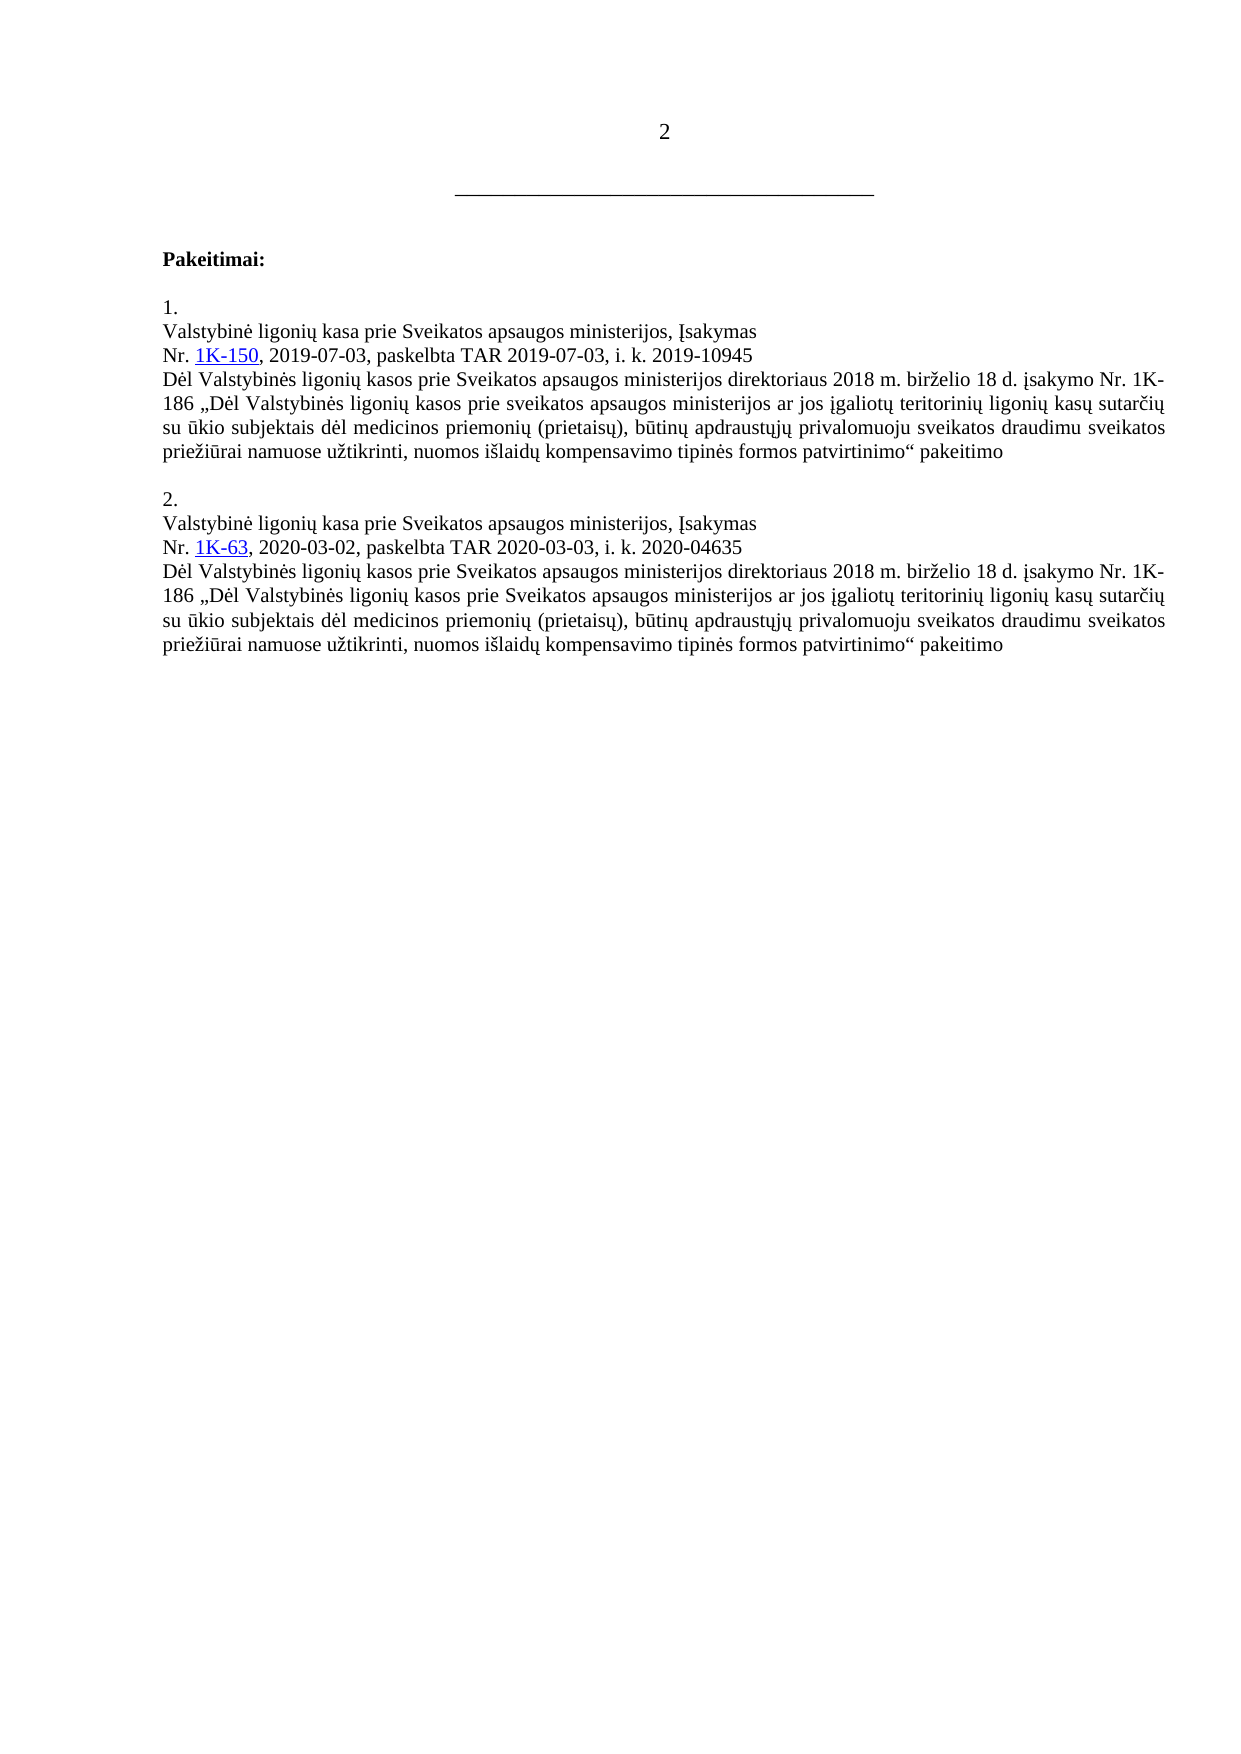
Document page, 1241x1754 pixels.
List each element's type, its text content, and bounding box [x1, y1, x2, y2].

text 2. [162, 487, 1167, 511]
text Nr. 1K-63, 2020-03-02, paskelbta TAR 2020-03-03, i. k. 2020-04635 [162, 535, 1167, 559]
text Dėl Valstybinės ligonių kasos prie Sveikatos apsaugos ministerijos direktoriaus 2018 m. birželio 18 d. įsakymo Nr. 1K-186 „Dėl Valstybinės ligonių kasos prie sveikatos apsaugos ministerijos ar jos įgaliotų teritorinių ligonių kasų sutarčių su ūkio subjektais dėl medicinos priemonių (prietaisų), būtinų apdraustųjų privalomuoju sveikatos draudimu sveikatos priežiūrai namuose užtikrinti, nuomos išlaidų kompensavimo tipinės formos patvirtinimo“ pakeitimo [162, 367, 1167, 463]
text 1. [162, 295, 1167, 319]
text Dėl Valstybinės ligonių kasos prie Sveikatos apsaugos ministerijos direktoriaus 2018 m. birželio 18 d. įsakymo Nr. 1K-186 „Dėl Valstybinės ligonių kasos prie Sveikatos apsaugos ministerijos ar jos įgaliotų teritorinių ligonių kasų sutarčių su ūkio subjektais dėl medicinos priemonių (prietaisų), būtinų apdraustųjų privalomuoju sveikatos draudimu sveikatos priežiūrai namuose užtikrinti, nuomos išlaidų kompensavimo tipinės formos patvirtinimo“ pakeitimo [162, 559, 1167, 656]
text Nr. 1K-150, 2019-07-03, paskelbta TAR 2019-07-03, i. k. 2019-10945 [162, 343, 1167, 367]
text Valstybinė ligonių kasa prie Sveikatos apsaugos ministerijos, Įsakymas [162, 319, 1167, 343]
text Valstybinė ligonių kasa prie Sveikatos apsaugos ministerijos, Įsakymas [162, 511, 1167, 535]
text Pakeitimai: [162, 247, 1167, 271]
text ___________________________________ [162, 171, 1167, 198]
